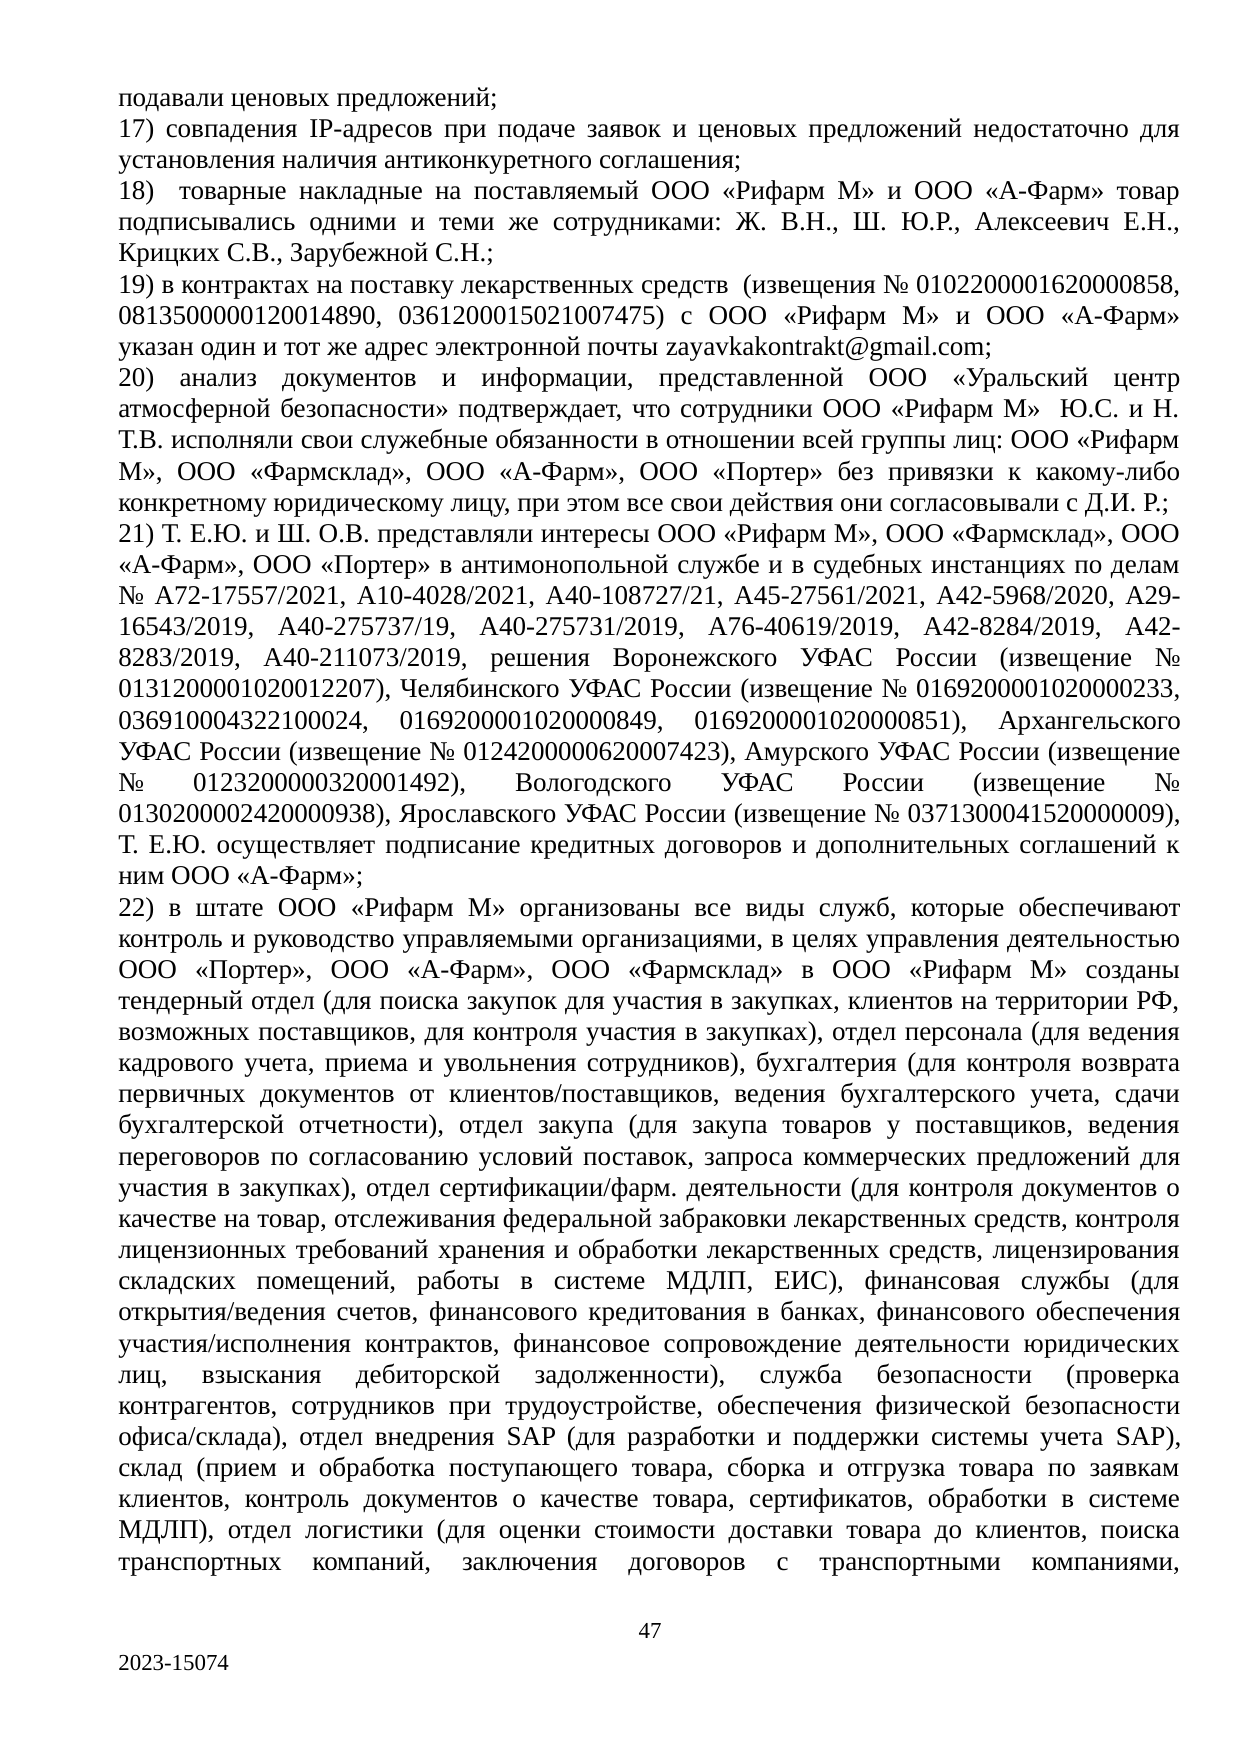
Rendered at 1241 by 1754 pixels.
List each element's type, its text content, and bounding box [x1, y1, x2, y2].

text 18) товарные накладные на поставляемый ООО «Рифарм М» и ООО «А-Фарм» товар подписывались одними и теми же сотрудниками: Ж. В.Н., Ш. Ю.Р., Алексеевич Е.Н., Крицких С.В., Зарубежной С.Н.; [118, 174, 1181, 268]
text 22) в штате ООО «Рифарм М» организованы все виды служб, которые обеспечивают контроль и руководство управляемыми организациями, в целях управления деятельностью ООО «Портер», ООО «А-Фарм», ООО «Фармсклад» в ООО «Рифарм М» созданы тендерный отдел (для поиска закупок для участия в закупках, клиентов на территории РФ, возможных поставщиков, для контроля участия в закупках), отдел персонала (для ведения кадрового учета, приема и увольнения сотрудников), бухгалтерия (для контроля возврата первичных документов от клиентов/поставщиков, ведения бухгалтерского учета, сдачи бухгалтерской отчетности), отдел закупа (для закупа товаров у поставщиков, ведения переговоров по согласованию условий поставок, запроса коммерческих предложений для участия в закупках), отдел сертификации/фарм. деятельности (для контроля документов о качестве на товар, отслеживания федеральной забраковки лекарственных средств, контроля лицензионных требований хранения и обработки лекарственных средств, лицензирования складских помещений, работы в системе МДЛП, ЕИС), финансовая службы (для открытия/ведения счетов, финансового кредитования в банках, финансового обеспечения участия/исполнения контрактов, финансовое сопровождение деятельности юридических лиц, взыскания дебиторской задолженности), служба безопасности (проверка контрагентов, сотрудников при трудоустройстве, обеспечения физической безопасности офиса/склада), отдел внедрения SAP (для разработки и поддержки системы учета SAP), склад (прием и обработка поступающего товара, сборка и отгрузка товара по заявкам клиентов, контроль документов о качестве товара, сертификатов, обработки в системе МДЛП), отдел логистики (для оценки стоимости доставки товара до клиентов, поиска транспортных компаний, заключения договоров с транспортными компаниями, [118, 891, 1181, 1576]
text 21) Т. Е.Ю. и Ш. О.В. представляли интересы ООО «Рифарм М», ООО «Фармсклад», ООО «А-Фарм», ООО «Портер» в антимонопольной службе и в судебных инстанциях по делам № А72-17557/2021, А10-4028/2021, А40-108727/21, А45-27561/2021, А42-5968/2020, А29-16543/2019, А40-275737/19, А40-275731/2019, А76-40619/2019, А42-8284/2019, А42-8283/2019, А40-211073/2019, решения Воронежского УФАС России (извещение № 0131200001020012207), Челябинского УФАС России (извещение № 0169200001020000233, 036910004322100024, 0169200001020000849, 0169200001020000851), Архангельского УФАС России (извещение № 0124200000620007423), Амурского УФАС России (извещение № 0123200000320001492), Вологодского УФАС России (извещение № 0130200002420000938), Ярославского УФАС России (извещение № 0371300041520000009), Т. Е.Ю. осуществляет подписание кредитных договоров и дополнительных соглашений к ним ООО «А-Фарм»; [118, 517, 1181, 891]
text 17) совпадения IP-адресов при подаче заявок и ценовых предложений недостаточно для установления наличия антиконкуретного соглашения; [118, 112, 1181, 174]
text 20) анализ документов и информации, представленной ООО «Уральский центр атмосферной безопасности» подтверждает, что сотрудники ООО «Рифарм М» Ю.С. и Н. Т.В. исполняли свои служебные обязанности в отношении всей группы лиц: ООО «Рифарм М», ООО «Фармсклад», ООО «А-Фарм», ООО «Портер» без привязки к какому-либо конкретному юридическому лицу, при этом все свои действия они согласовывали с Д.И. Р.; [118, 361, 1181, 517]
text 19) в контрактах на поставку лекарственных средств (извещения № 0102200001620000858, 0813500000120014890, 0361200015021007475) с ООО «Рифарм М» и ООО «А-Фарм» указан один и тот же адрес электронной почты zayavkakontrakt@gmail.com; [118, 268, 1181, 361]
text подавали ценовых предложений; [118, 81, 1181, 112]
